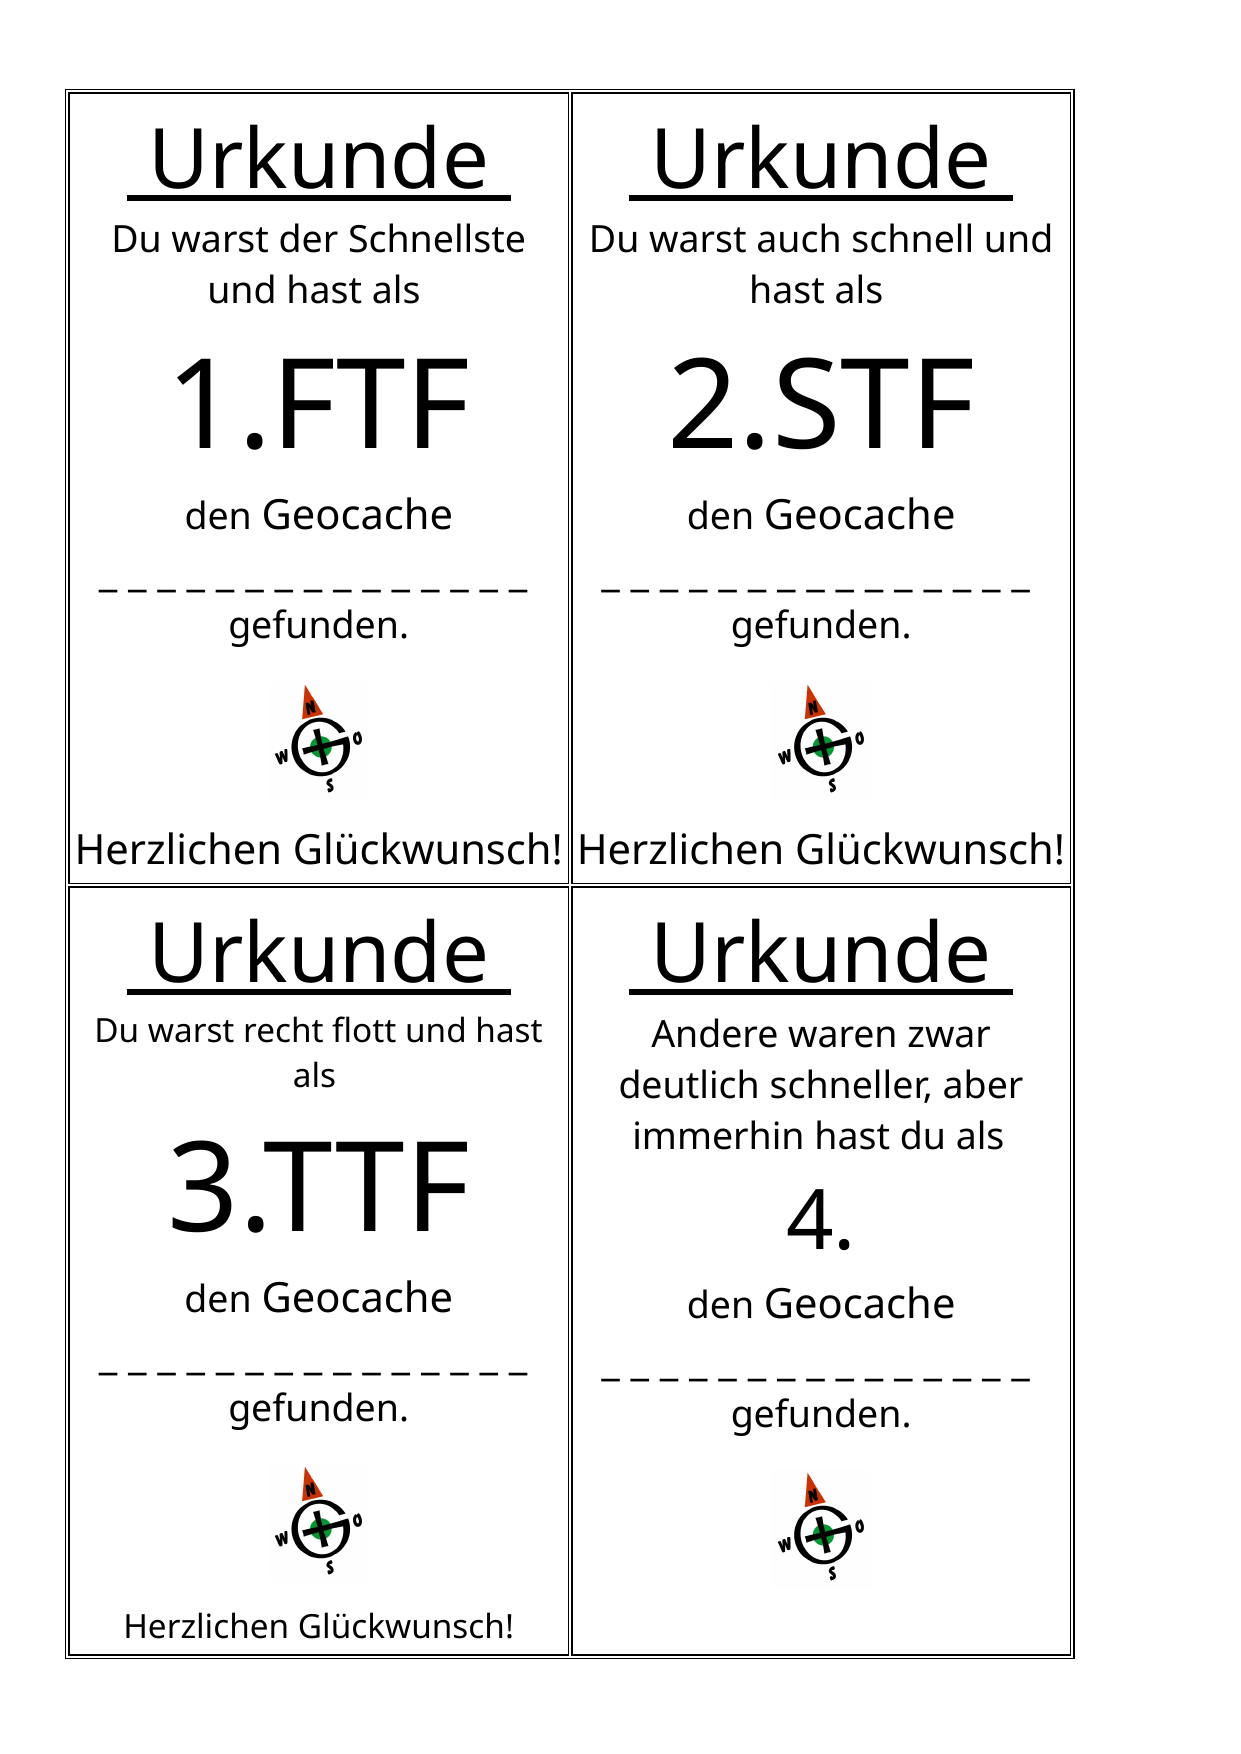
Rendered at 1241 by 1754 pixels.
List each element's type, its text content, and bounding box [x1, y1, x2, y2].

table_cell [573, 1470, 1070, 1654]
picture [771, 1469, 871, 1588]
picture [771, 681, 871, 800]
table_cell Urkunde Andere waren zwar deutlich schneller, aber immerhin hast du als 4. den Geocache _ _ _ _ _ _ _ _ _ _ _ _ _ _ _ gefunden. [573, 888, 1070, 1469]
picture [268, 681, 369, 800]
table_cell Urkunde Du warst recht flott und hast als 3.TTF den Geocache _ _ _ _ _ _ _ _ _ _ _ _ _ _ _ gefunden. Herzlichen Glückwunsch! [70, 888, 568, 1654]
table_header Urkunde Du warst der Schnellste und hast als 1.FTF den Geocache _ _ _ _ _ _ _ _ _ _ _ _ _ _ _ gefunden. Herzlichen Glückwunsch! [70, 94, 568, 883]
table_header Urkunde Du warst auch schnell und hast als 2.STF den Geocache _ _ _ _ _ _ _ _ _ _ _ _ _ _ _ gefunden. Herzlichen Glückwunsch! [573, 94, 1070, 883]
picture [268, 1463, 369, 1582]
